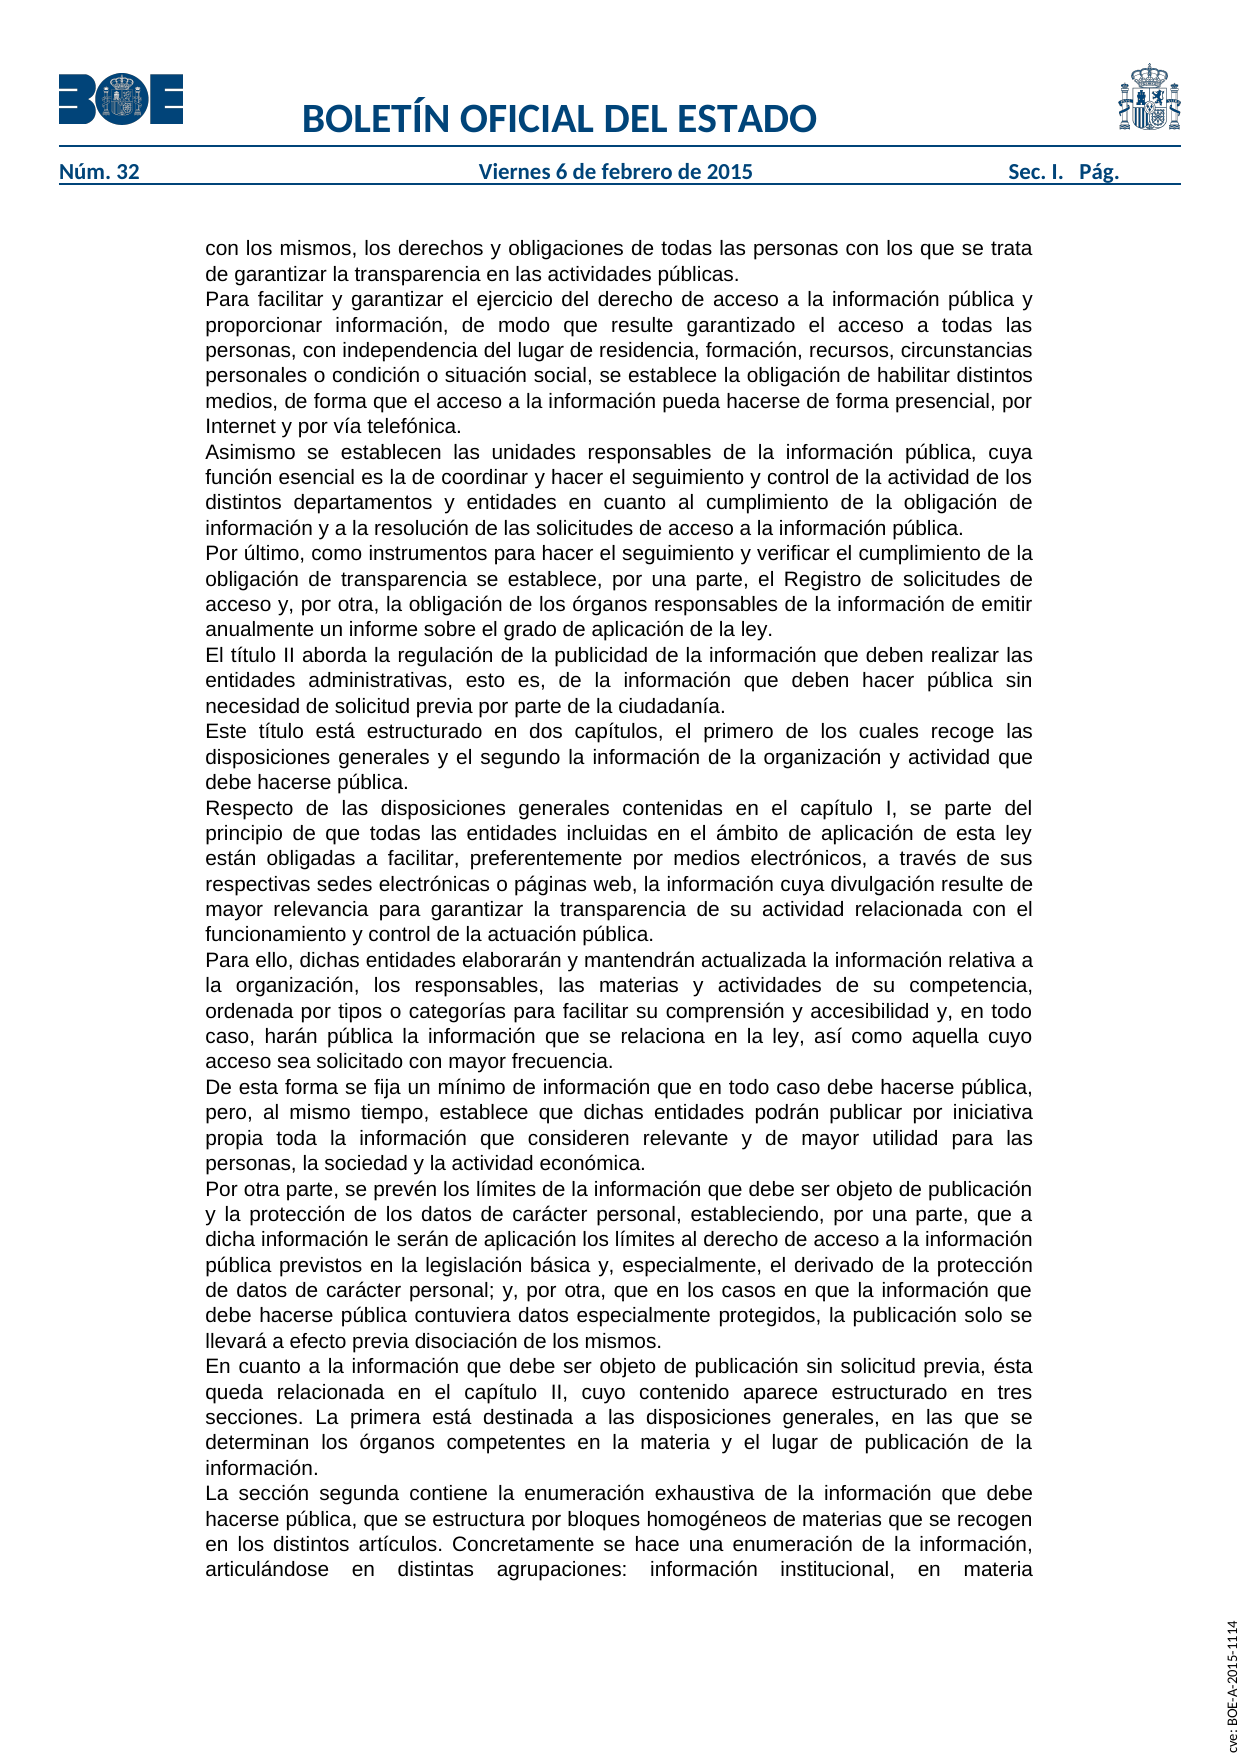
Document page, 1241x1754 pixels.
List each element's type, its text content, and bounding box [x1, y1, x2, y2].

text El título II aborda la regulación de la publicidad de la información que deben realizar las entidades administrativas, esto es, de la información que deben hacer pública sin necesidad de solicitud previa por parte de la ciudadanía. [205, 643, 1034, 717]
text Respecto de las disposiciones generales contenidas en el capítulo I, se parte del principio de que todas las entidades incluidas en el ámbito de aplicación de esta ley están obligadas a facilitar, preferentemente por medios electrónicos, a través de sus respectivas sedes electrónicas o páginas web, la información cuya divulgación resulte de mayor relevancia para garantizar la transparencia de su actividad relacionada con el funcionamiento y control de la actuación pública. [205, 796, 1034, 946]
text La sección segunda contiene la enumeración exhaustiva de la información que debe hacerse pública, que se estructura por bloques homogéneos de materias que se recogen en los distintos artículos. Concretamente se hace una enumeración de la información, articulándose en distintas agrupaciones: información institucional, en materia [205, 1481, 1034, 1581]
text Por otra parte, se prevén los límites de la información que debe ser objeto de publicación y la protección de los datos de carácter personal, estableciendo, por una parte, que a dicha información le serán de aplicación los límites al derecho de acceso a la información pública previstos en la legislación básica y, especialmente, el derivado de la protección de datos de carácter personal; y, por otra, que en los casos en que la información que debe hacerse pública contuviera datos especialmente protegidos, la publicación solo se llevará a efecto previa disociación de los mismos. [205, 1177, 1034, 1352]
text con los mismos, los derechos y obligaciones de todas las personas con los que se trata de garantizar la transparencia en las actividades públicas. [205, 236, 1034, 286]
text Asimismo se establecen las unidades responsables de la información pública, cuya función esencial es la de coordinar y hacer el seguimiento y control de la actividad de los distintos departamentos y entidades en cuanto al cumplimiento de la obligación de información y a la resolución de las solicitudes de acceso a la información pública. [205, 439, 1034, 539]
text Para ello, dichas entidades elaborarán y mantendrán actualizada la información relativa a la organización, los responsables, las materias y actividades de su competencia, ordenada por tipos o categorías para facilitar su comprensión y accesibilidad y, en todo caso, harán pública la información que se relaciona en la ley, así como aquella cuyo acceso sea solicitado con mayor frecuencia. [205, 948, 1034, 1073]
text Por último, como instrumentos para hacer el seguimiento y verificar el cumplimiento de la obligación de transparencia se establece, por una parte, el Registro de solicitudes de acceso y, por otra, la obligación de los órganos responsables de la información de emitir anualmente un informe sobre el grado de aplicación de la ley. [205, 541, 1034, 641]
text Este título está estructurado en dos capítulos, el primero de los cuales recoge las disposiciones generales y el segundo la información de la organización y actividad que debe hacerse pública. [205, 719, 1034, 794]
text De esta forma se fija un mínimo de información que en todo caso debe hacerse pública, pero, al mismo tiempo, establece que dichas entidades podrán publicar por iniciativa propia toda la información que consideren relevante y de mayor utilidad para las personas, la sociedad y la actividad económica. [205, 1075, 1034, 1175]
text En cuanto a la información que debe ser objeto de publicación sin solicitud previa, ésta queda relacionada en el capítulo II, cuyo contenido aparece estructurado en tres secciones. La primera está destinada a las disposiciones generales, en las que se determinan los órganos competentes en la materia y el lugar de publicación de la información. [205, 1354, 1034, 1479]
text Para facilitar y garantizar el ejercicio del derecho de acceso a la información pública y proporcionar información, de modo que resulte garantizado el acceso a todas las personas, con independencia del lugar de residencia, formación, recursos, circunstancias personales o condición o situación social, se establece la obligación de habilitar distintos medios, de forma que el acceso a la información pueda hacerse de forma presencial, por Internet y por vía telefónica. [205, 287, 1034, 438]
